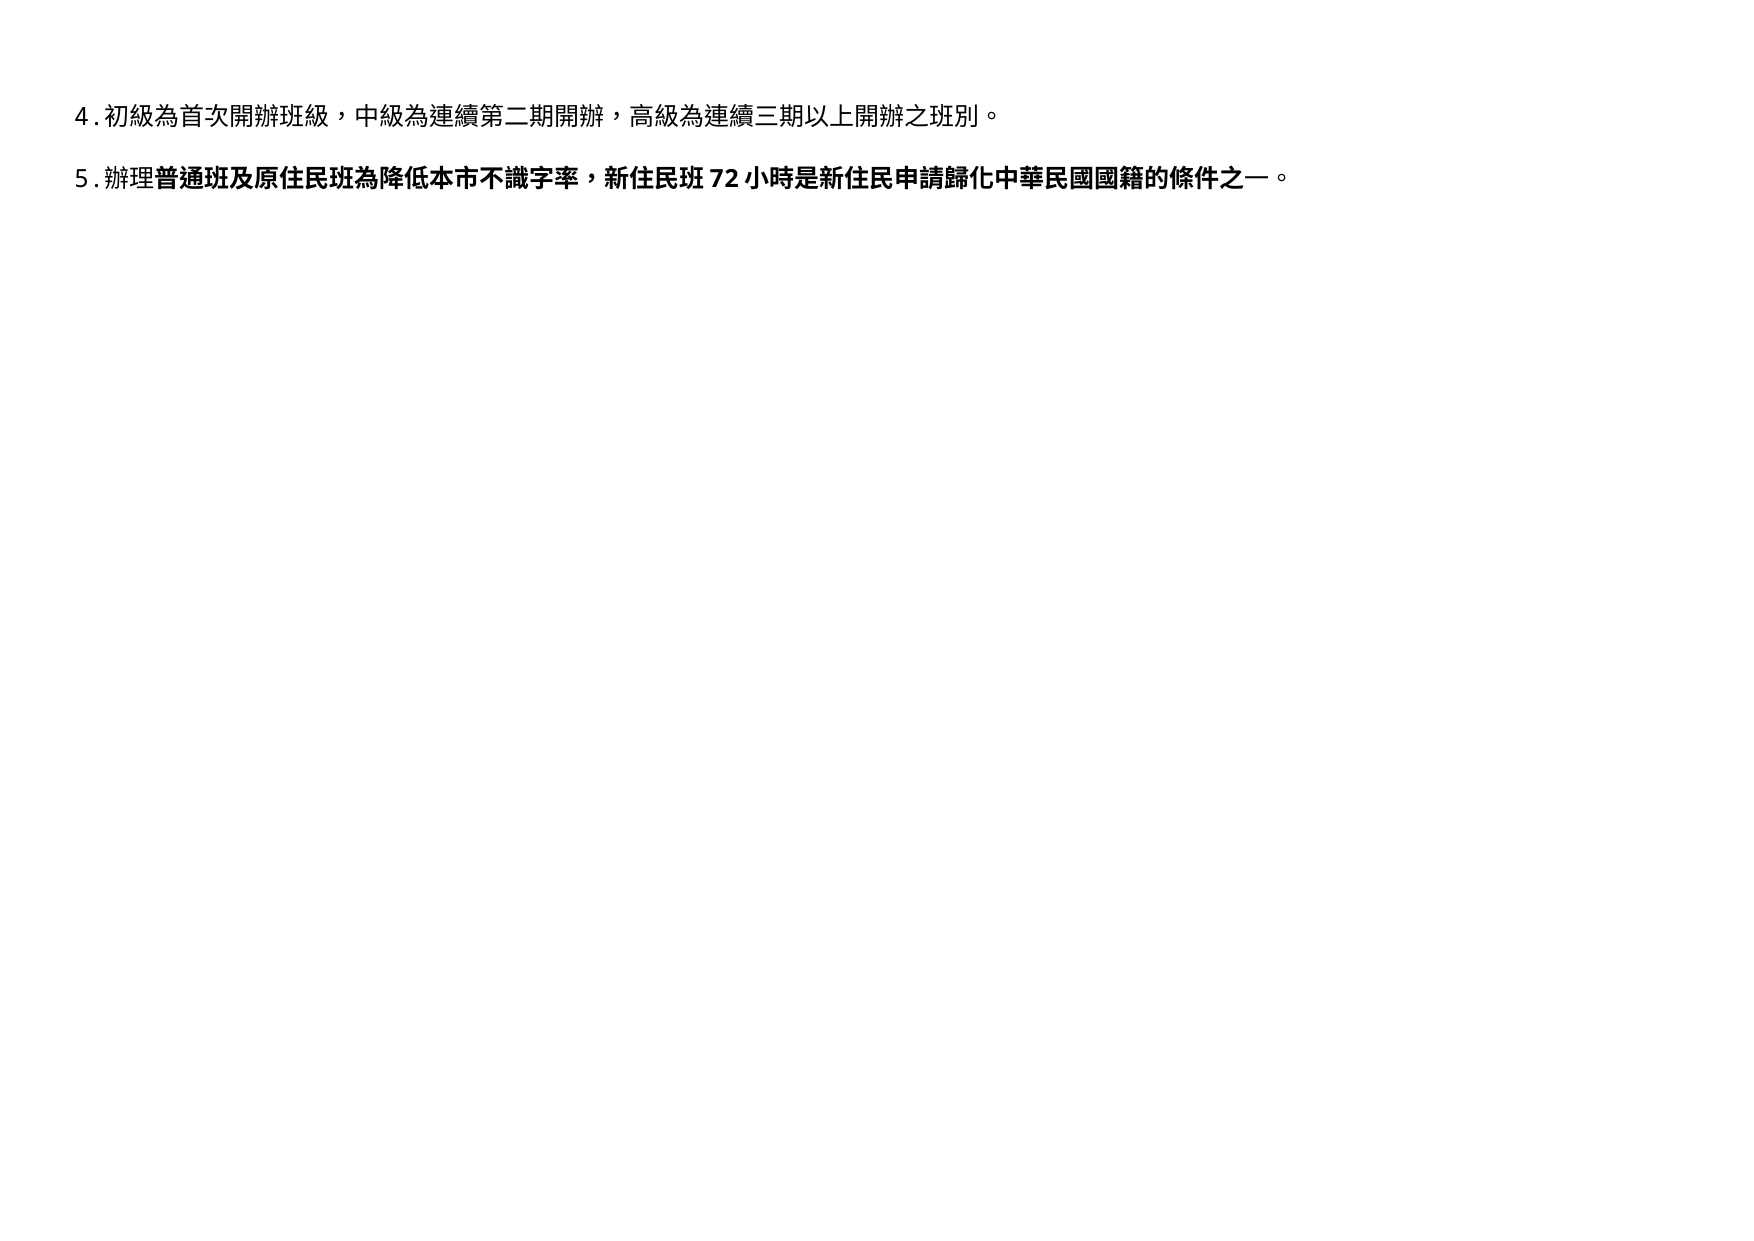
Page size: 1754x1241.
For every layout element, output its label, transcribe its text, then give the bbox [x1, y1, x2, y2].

text 4.初級為首次開辦班級，中級為連續第二期開辦，高級為連續三期以上開辦之班別。 [74, 72, 1651, 135]
text 5.辦理普通班及原住民班為降低本市不識字率，新住民班72小時是新住民申請歸化中華民國國籍的條件之一。 [74, 135, 1651, 197]
